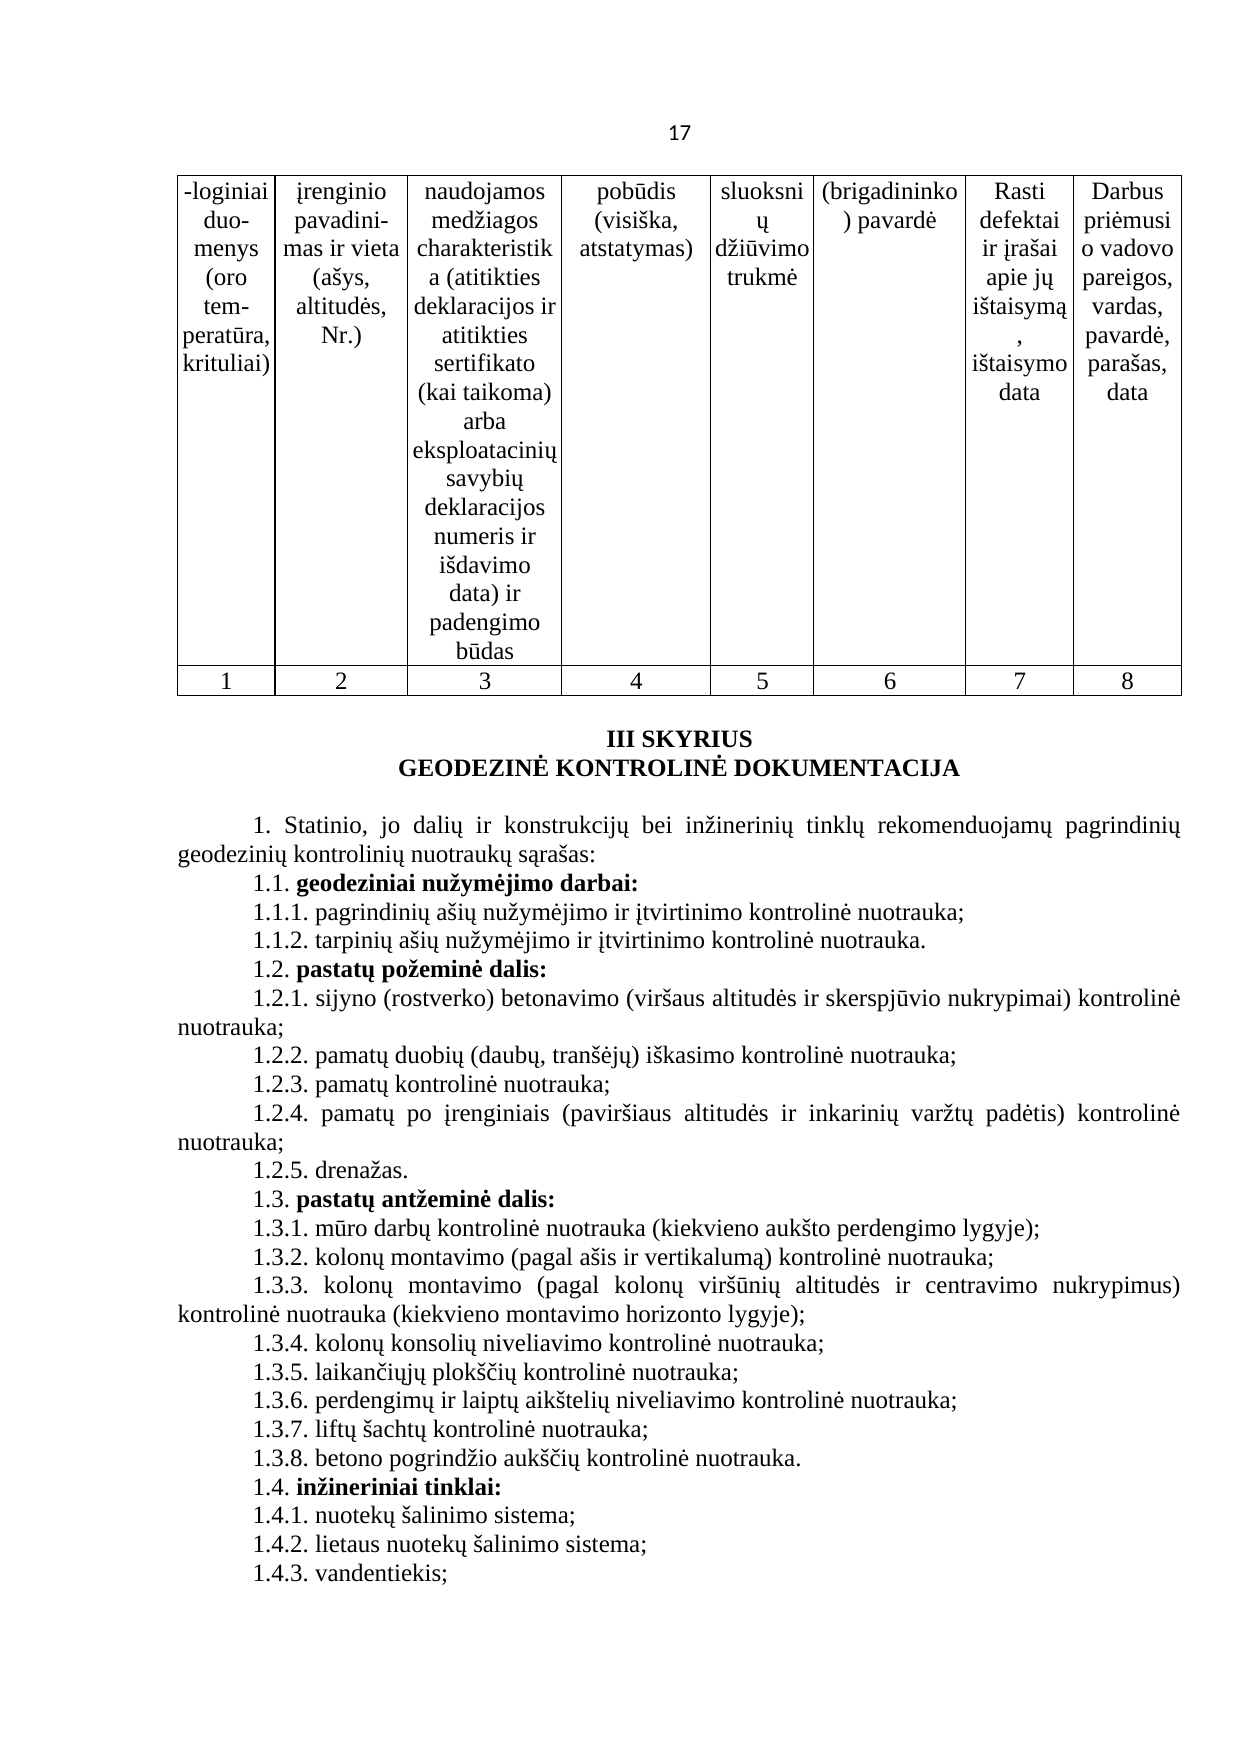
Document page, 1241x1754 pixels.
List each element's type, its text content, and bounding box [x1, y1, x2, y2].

text 1.2. pastatų požeminė dalis: [177, 954, 1181, 983]
table_cell Darbus priėmusio vadovo pareigos, vardas, pavardė, parašas, data [1074, 176, 1181, 665]
table_cell 2 [403, 666, 407, 694]
text 1.3.1. mūro darbų kontrolinė nuotrauka (kiekvieno aukšto perdengimo lygyje); [177, 1213, 1181, 1242]
table_header loginiai duo-menys (oro tem-peratūra, krituliai) [178, 176, 274, 665]
table_cell 5 [711, 666, 715, 694]
text GEODEZINĖ KONTROLINĖ DOKUMENTACIJA [177, 753, 1181, 782]
text III SKYRIUS [177, 724, 1181, 753]
text 1.4. inžineriniai tinklai: [177, 1472, 1181, 1501]
text 1.4.1. nuotekų šalinimo sistema; [177, 1501, 1181, 1529]
text 1.2.3. pamatų kontrolinė nuotrauka; [177, 1069, 1181, 1098]
table_header (brigadininko) pavardė [814, 176, 965, 665]
table_cell 6 [961, 666, 965, 694]
text 1.4.3. vandentiekis; [177, 1558, 1181, 1587]
text 1.1. geodeziniai nužymėjimo darbai: [177, 868, 1181, 897]
table_cell 4 [562, 666, 566, 694]
text 1.1.1. pagrindinių ašių nužymėjimo ir įtvirtinimo kontrolinė nuotrauka; [177, 897, 1181, 926]
table_cell 4 [706, 666, 710, 694]
text 1.3. pastatų antžeminė dalis: [177, 1184, 1181, 1213]
table_header pobūdis (visiška, atstatymas) [562, 176, 710, 665]
text 1.2.5. drenažas. [177, 1156, 1181, 1184]
text 1.1.2. tarpinių ašių nužymėjimo ir įtvirtinimo kontrolinė nuotrauka. [177, 926, 1181, 954]
table_cell 7 [966, 666, 970, 694]
text 1.3.7. liftų šachtų kontrolinė nuotrauka; [177, 1414, 1181, 1443]
text 1.3.3. kolonų montavimo (pagal kolonų viršūnių altitudės ir centravimo nukrypimus) kontrolinė nuotrauka (kiekvieno montavimo horizonto lygyje); [177, 1271, 1181, 1328]
table_cell Rasti defektai ir įrašai apie jų ištaisymą, ištaisymo data [966, 176, 1073, 665]
text 1.3.5. laikančiųjų plokščių kontrolinė nuotrauka; [177, 1357, 1181, 1386]
text 1.3.4. kolonų konsolių niveliavimo kontrolinė nuotrauka; [177, 1328, 1181, 1357]
table_cell 8 [1074, 666, 1078, 694]
table_header sluoksnių džiūvimo trukmė [711, 176, 813, 665]
text 1.3.2. kolonų montavimo (pagal ašis ir vertikalumą) kontrolinė nuotrauka; [177, 1242, 1181, 1271]
table_cell 8 [1177, 666, 1181, 694]
table_cell 3 [408, 666, 412, 694]
text 1.2.2. pamatų duobių (daubų, tranšėjų) iškasimo kontrolinė nuotrauka; [177, 1041, 1181, 1069]
text 1.3.8. betono pogrindžio aukščių kontrolinė nuotrauka. [177, 1443, 1181, 1472]
table_cell 7 [1069, 666, 1073, 694]
text 1. Statinio, jo dalių ir konstrukcijų bei inžinerinių tinklų rekomenduojamų pagrindinių geodezinių kontrolinių nuotraukų sąrašas: [177, 811, 1181, 868]
text 1.3.6. perdengimų ir laiptų aikštelių niveliavimo kontrolinė nuotrauka; [177, 1386, 1181, 1414]
text 1.2.1. sijyno (rostverko) betonavimo (viršaus altitudės ir skerspjūvio nukrypimai) kontrolinė nuotrauka; [177, 983, 1181, 1041]
text 1.2.4. pamatų po įrenginiais (paviršiaus altitudės ir inkarinių varžtų padėtis) kontrolinė nuotrauka; [177, 1098, 1181, 1156]
table_cell 6 [814, 666, 818, 694]
text 1.4.2. lietaus nuotekų šalinimo sistema; [177, 1529, 1181, 1558]
table_header įrenginio pavadini-mas ir vieta (ašys, altitudės, Nr.) [276, 176, 407, 665]
